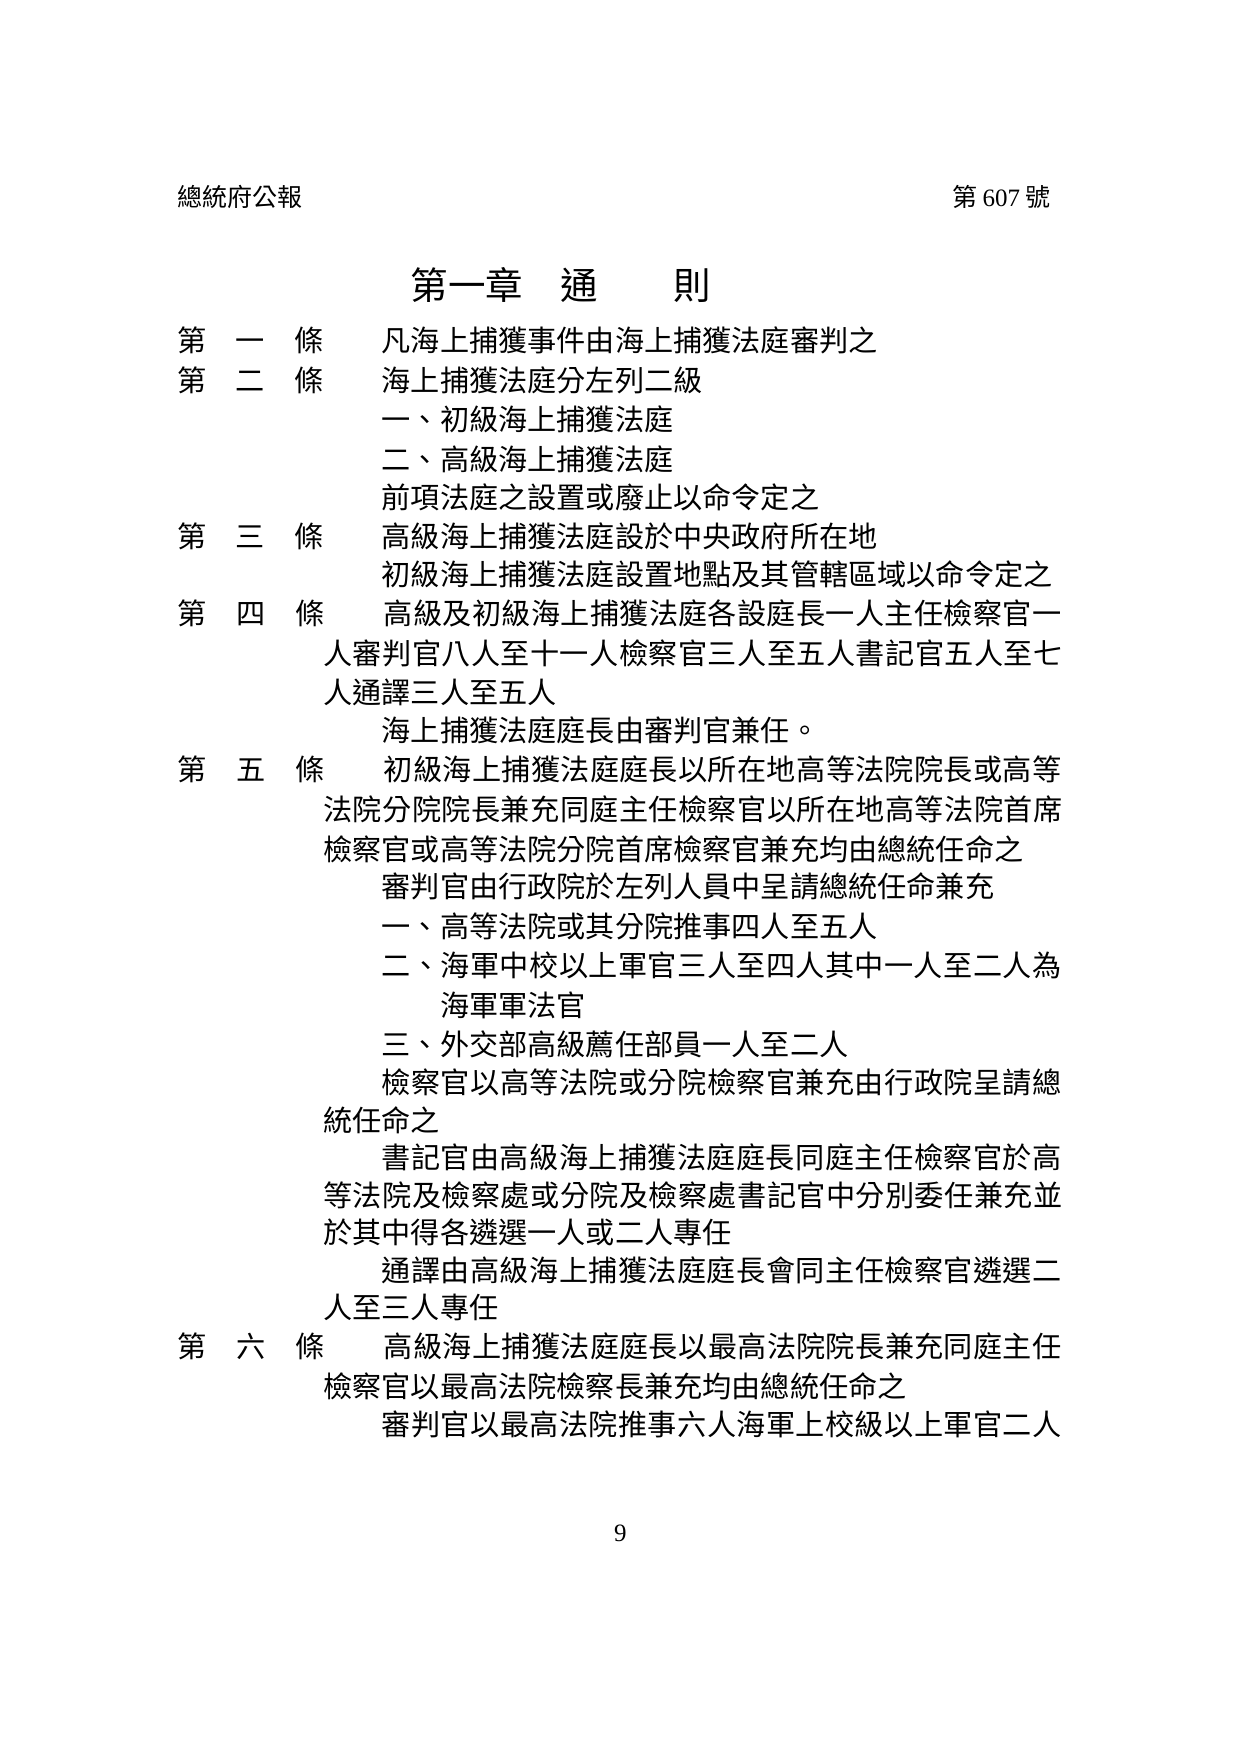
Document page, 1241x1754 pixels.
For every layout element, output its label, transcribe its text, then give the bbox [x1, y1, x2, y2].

text 二、高級海上捕獲法庭 [381, 439, 1063, 478]
text 通譯由高級海上捕獲法庭庭長會同主任檢察官遴選二人至三人專任 [323, 1251, 1063, 1326]
text 審判官由行政院於左列人員中呈請總統任命兼充 [323, 868, 1063, 905]
text 第一章 通 則 [411, 266, 1063, 307]
text 書記官由高級海上捕獲法庭庭長同庭主任檢察官於高等法院及檢察處或分院及檢察處書記官中分別委任兼充並於其中得各遴選一人或二人專任 [323, 1139, 1063, 1251]
text 海上捕獲法庭庭長由審判官兼任。 [323, 712, 1063, 749]
text 初級海上捕獲法庭設置地點及其管轄區域以命令定之 [323, 555, 1063, 593]
text 第 三 條 高級海上捕獲法庭設於中央政府所在地 [177, 516, 1063, 555]
text 審判官以最高法院推事六人海軍上校級以上軍官二人 [323, 1405, 1063, 1443]
text 前項法庭之設置或廢止以命令定之 [323, 478, 1063, 516]
text 三、外交部高級薦任部員一人至二人 [381, 1024, 1063, 1064]
text 第 五 條 初級海上捕獲法庭庭長以所在地高等法院院長或高等法院分院院長兼充同庭主任檢察官以所在地高等法院首席檢察官或高等法院分院首席檢察官兼充均由總統任命之 [177, 749, 1063, 868]
text 二、海軍中校以上軍官三人至四人其中一人至二人為海軍軍法官 [381, 945, 1063, 1024]
text 一、高等法院或其分院推事四人至五人 [381, 905, 1063, 945]
text 檢察官以高等法院或分院檢察官兼充由行政院呈請總統任命之 [323, 1064, 1063, 1139]
text 第 二 條 海上捕獲法庭分左列二級 [177, 359, 1063, 399]
text 一、初級海上捕獲法庭 [381, 399, 1063, 439]
text 第 四 條 高級及初級海上捕獲法庭各設庭長一人主任檢察官一人審判官八人至十一人檢察官三人至五人書記官五人至七人通譯三人至五人 [177, 593, 1063, 712]
text 第 一 條 凡海上捕獲事件由海上捕獲法庭審判之 [177, 320, 1063, 359]
text 第 六 條 高級海上捕獲法庭庭長以最高法院院長兼充同庭主任檢察官以最高法院檢察長兼充均由總統任命之 [177, 1326, 1063, 1405]
